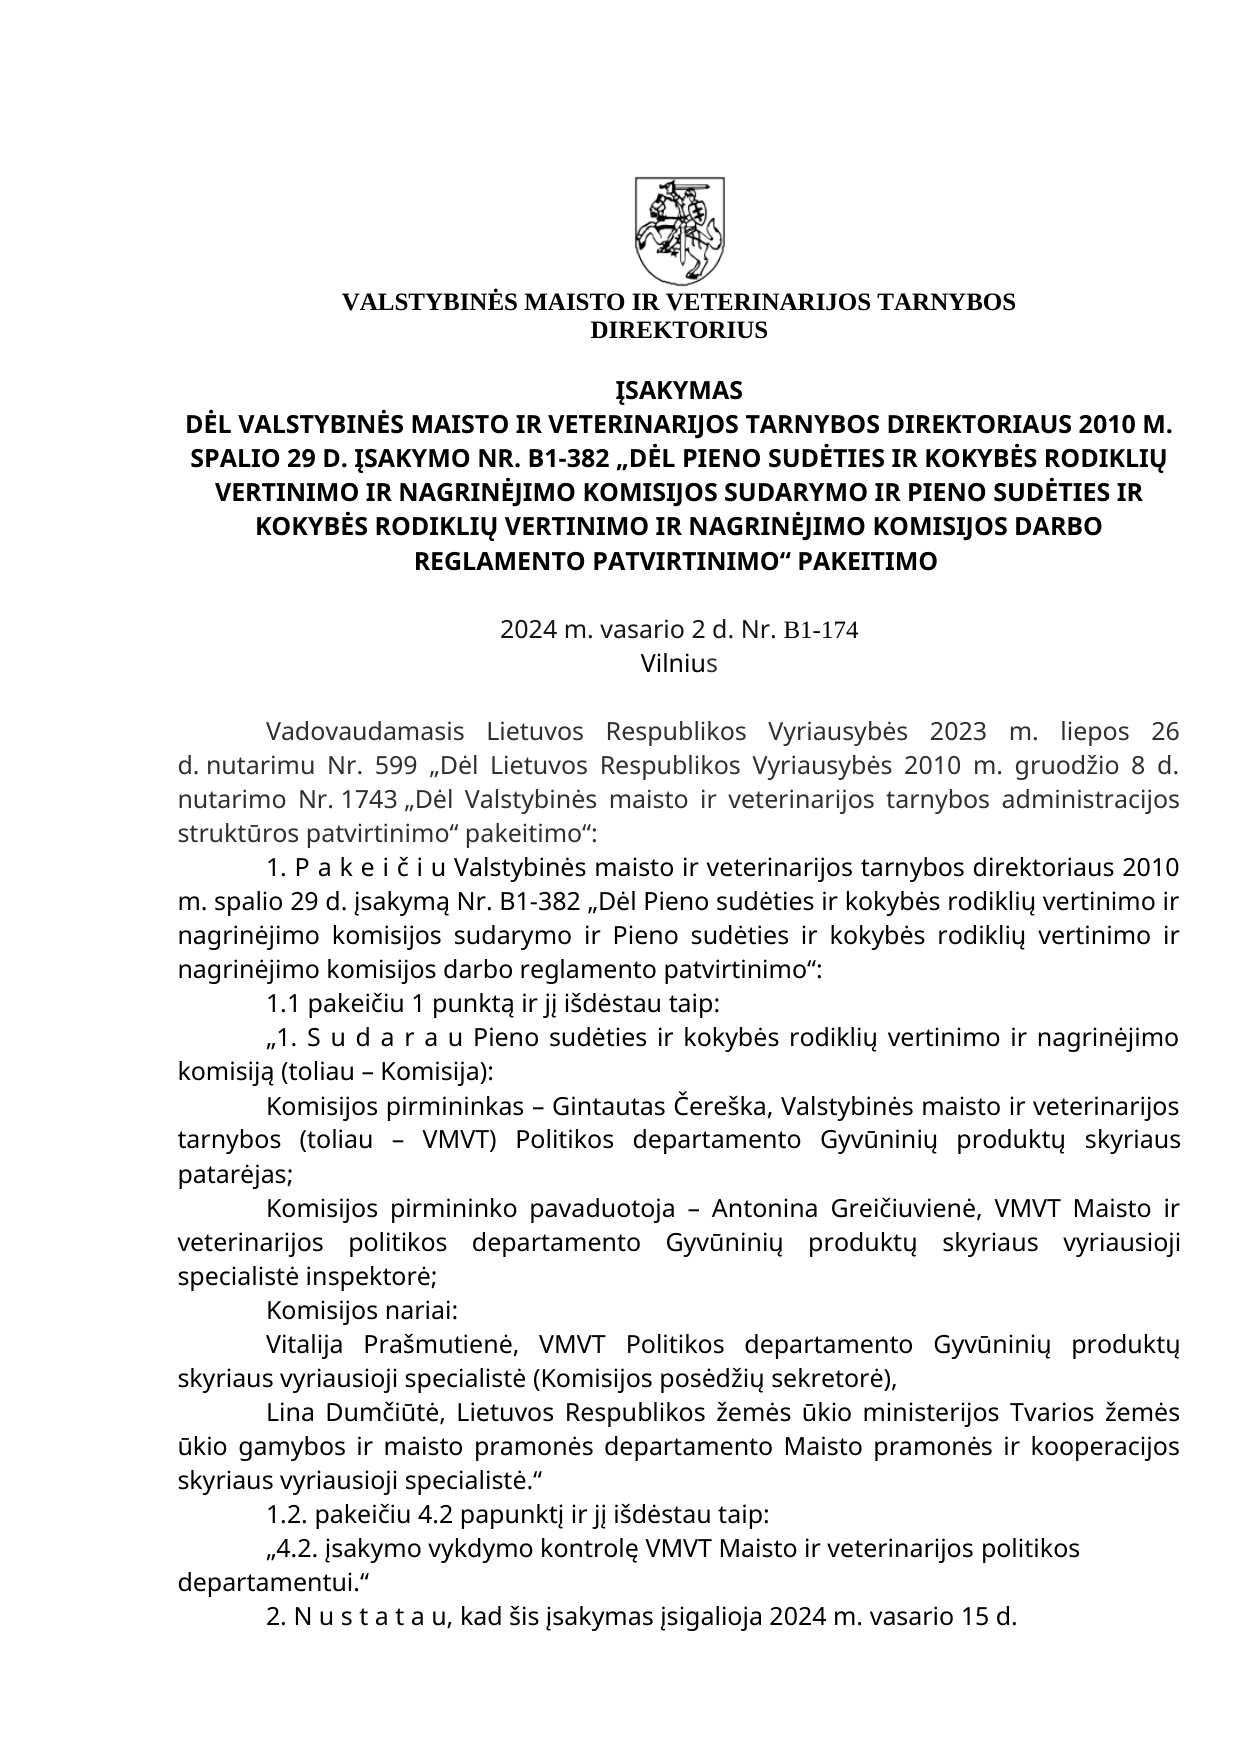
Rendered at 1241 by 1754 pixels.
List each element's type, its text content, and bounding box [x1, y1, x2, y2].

text 2. N u s t a t a u, kad šis įsakymas įsigalioja 2024 m. vasario 15 d. [177, 1599, 1181, 1633]
text DĖL VALSTYBINĖS MAISTO IR VETERINARIJOS TARNYBOS DIREKTORIAUS 2010 M. SPALIO 29 D. ĮSAKYMO NR. B1-382 „DĖL PIENO SUDĖTIES IR KOKYBĖS RODIKLIŲ VERTINIMO IR NAGRINĖJIMO KOMISIJOS SUDARYMO IR PIENO SUDĖTIES IR KOKYBĖS RODIKLIŲ VERTINIMO IR NAGRINĖJIMO KOMISIJOS DARBO REGLAMENTO PATVIRTINIMO“ PAKEITIMO [177, 407, 1181, 577]
text 1.1 pakeičiu 1 punktą ir jį išdėstau taip: [177, 986, 1181, 1020]
text Lina Dumčiūtė, Lietuvos Respublikos žemės ūkio ministerijos Tvarios žemės ūkio gamybos ir maisto pramonės departamento Maisto pramonės ir kooperacijos skyriaus vyriausioji specialistė.“ [177, 1395, 1181, 1497]
text ĮSAKYMAS [177, 373, 1181, 407]
text 1. P a k e i č i u Valstybinės maisto ir veterinarijos tarnybos direktoriaus 2010 m. spalio 29 d. įsakymą Nr. B1-382 „Dėl Pieno sudėties ir kokybės rodiklių vertinimo ir nagrinėjimo komisijos sudarymo ir Pieno sudėties ir kokybės rodiklių vertinimo ir nagrinėjimo komisijos darbo reglamento patvirtinimo“: [177, 850, 1181, 986]
text VALSTYBINĖS MAISTO IR VETERINARIJOS TARNYBOS [177, 287, 1181, 315]
text Vitalija Prašmutienė, VMVT Politikos departamento Gyvūninių produktų skyriaus vyriausioji specialistė (Komisijos posėdžių sekretorė), [177, 1327, 1181, 1395]
text Vilnius [177, 645, 1181, 679]
text „1. S u d a r a u Pieno sudėties ir kokybės rodiklių vertinimo ir nagrinėjimo komisiją (toliau – Komisija): [177, 1020, 1181, 1088]
text Komisijos nariai: [177, 1292, 1181, 1327]
text 1.2. pakeičiu 4.2 papunktį ir jį išdėstau taip: [177, 1497, 1181, 1531]
text Komisijos pirmininkas – Gintautas Čereška, Valstybinės maisto ir veterinarijos tarnybos (toliau – VMVT) Politikos departamento Gyvūninių produktų skyriaus patarėjas; [177, 1088, 1181, 1190]
text DIREKTORIUS [177, 315, 1181, 344]
text „4.2. įsakymo vykdymo kontrolę VMVT Maisto ir veterinarijos politikos departamentui.“ [177, 1531, 1181, 1599]
text Komisijos pirmininko pavaduotoja – Antonina Greičiuvienė, VMVT Maisto ir veterinarijos politikos departamento Gyvūninių produktų skyriaus vyriausioji specialistė inspektorė; [177, 1190, 1181, 1292]
text Vadovaudamasis Lietuvos Respublikos Vyriausybės 2023 m. liepos 26 d. nutarimu Nr. 599 „Dėl Lietuvos Respublikos Vyriausybės 2010 m. gruodžio 8 d. nutarimo Nr. 1743 „Dėl Valstybinės maisto ir veterinarijos tarnybos administracijos struktūros patvirtinimo“ pakeitimo“: [177, 713, 1181, 850]
text 2024 m. vasario 2 d. Nr. B1-174 [177, 611, 1181, 645]
